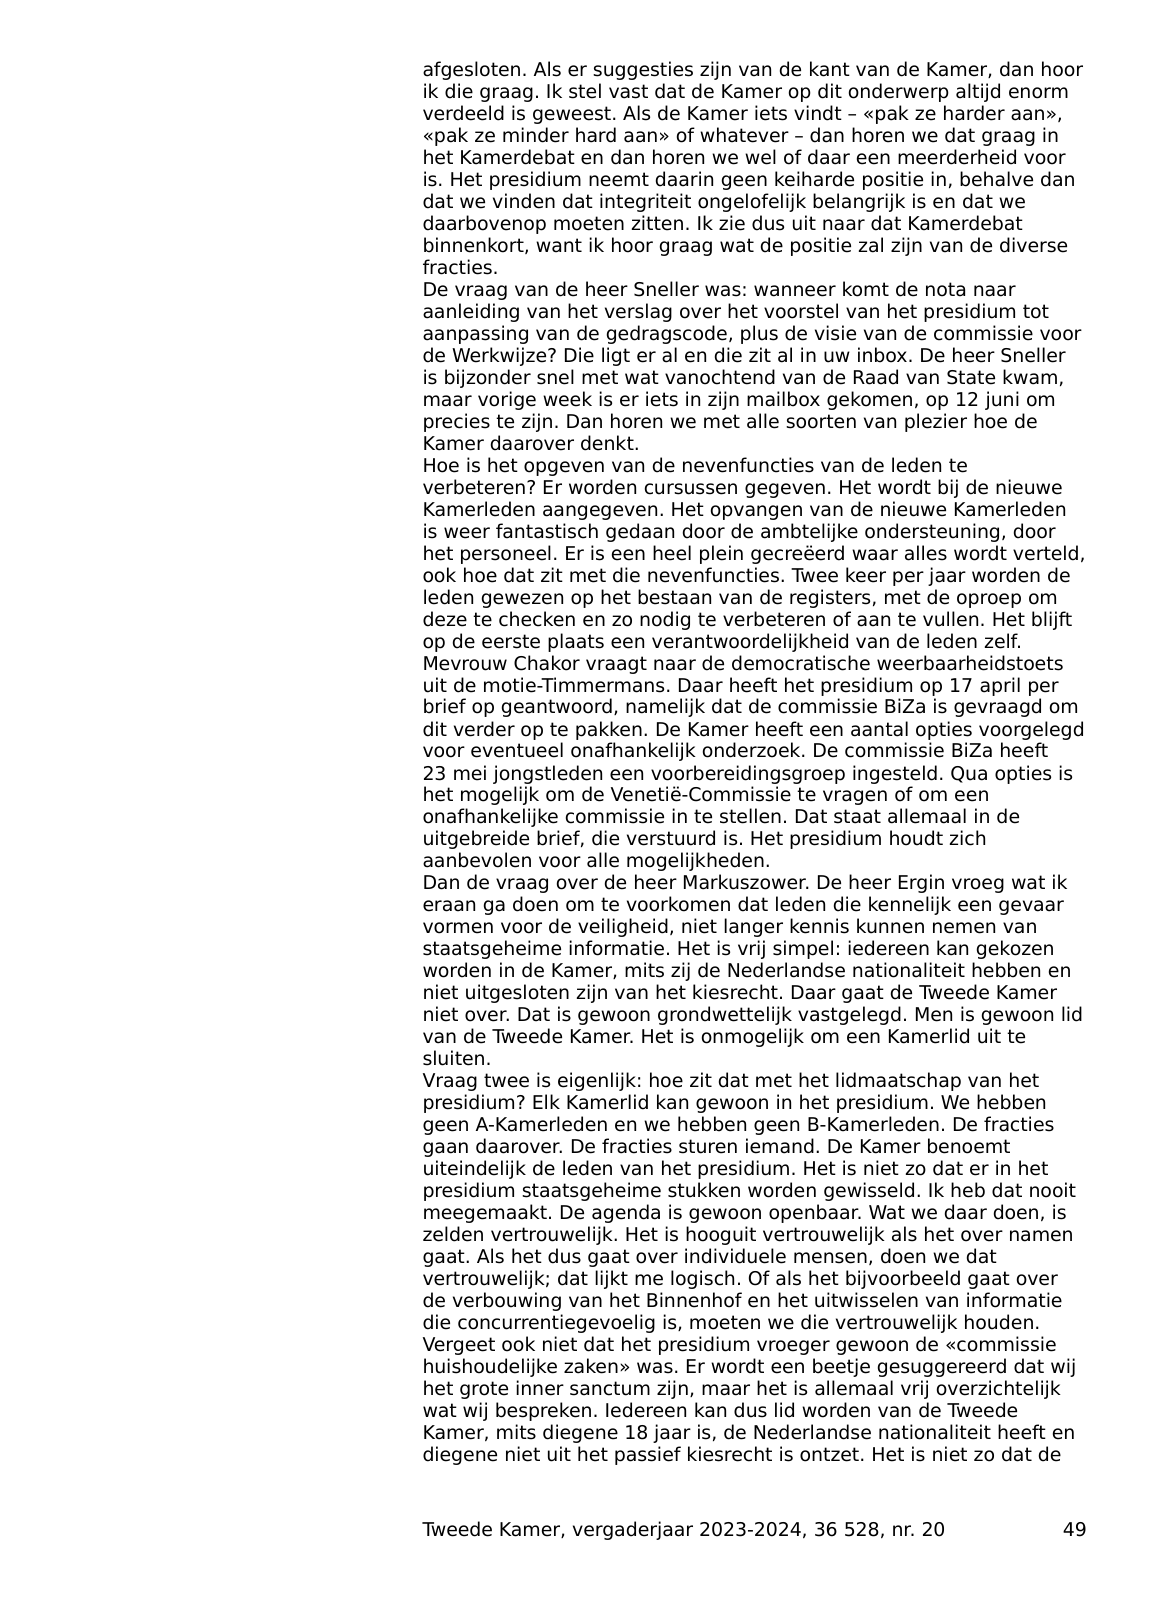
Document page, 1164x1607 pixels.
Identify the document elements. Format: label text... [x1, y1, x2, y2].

text Dan de vraag over de heer Markuszower. De heer Ergin vroeg wat ik eraan ga doen om te voorkomen dat leden die kennelijk een gevaar vormen voor de veiligheid, niet langer kennis kunnen nemen van staatsgeheime informatie. Het is vrij simpel: iedereen kan gekozen worden in de Kamer, mits zij de Nederlandse nationaliteit hebben en niet uitgesloten zijn van het kiesrecht. Daar gaat de Tweede Kamer niet over. Dat is gewoon grondwettelijk vastgelegd. Men is gewoon lid van de Tweede Kamer. Het is onmogelijk om een Kamerlid uit te sluiten. [422, 872, 1087, 1070]
text afgesloten. Als er suggesties zijn van de kant van de Kamer, dan hoor ik die graag. Ik stel vast dat de Kamer op dit onderwerp altijd enorm verdeeld is geweest. Als de Kamer iets vindt – «pak ze harder aan», «pak ze minder hard aan» of whatever – dan horen we dat graag in het Kamerdebat en dan horen we wel of daar een meerderheid voor is. Het presidium neemt daarin geen keiharde positie in, behalve dan dat we vinden dat integriteit ongelofelijk belangrijk is en dat we daarbovenop moeten zitten. Ik zie dus uit naar dat Kamerdebat binnenkort, want ik hoor graag wat de positie zal zijn van de diverse fracties. [422, 59, 1087, 279]
text Vraag twee is eigenlijk: hoe zit dat met het lidmaatschap van het presidium? Elk Kamerlid kan gewoon in het presidium. We hebben geen A-Kamerleden en we hebben geen B-Kamerleden. De fracties gaan daarover. De fracties sturen iemand. De Kamer benoemt uiteindelijk de leden van het presidium. Het is niet zo dat er in het presidium staatsgeheime stukken worden gewisseld. Ik heb dat nooit meegemaakt. De agenda is gewoon openbaar. Wat we daar doen, is zelden vertrouwelijk. Het is hooguit vertrouwelijk als het over namen gaat. Als het dus gaat over individuele mensen, doen we dat vertrouwelijk; dat lijkt me logisch. Of als het bijvoorbeeld gaat over de verbouwing van het Binnenhof en het uitwisselen van informatie die concurrentiegevoelig is, moeten we die vertrouwelijk houden. Vergeet ook niet dat het presidium vroeger gewoon de «commissie huishoudelijke zaken» was. Er wordt een beetje gesuggereerd dat wij het grote inner sanctum zijn, maar het is allemaal vrij overzichtelijk wat wij bespreken. Iedereen kan dus lid worden van de Tweede Kamer, mits diegene 18 jaar is, de Nederlandse nationaliteit heeft en diegene niet uit het passief kiesrecht is ontzet. Het is niet zo dat de [422, 1070, 1087, 1466]
text Hoe is het opgeven van de nevenfuncties van de leden te verbeteren? Er worden cursussen gegeven. Het wordt bij de nieuwe Kamerleden aangegeven. Het opvangen van de nieuwe Kamerleden is weer fantastisch gedaan door de ambtelijke ondersteuning, door het personeel. Er is een heel plein gecreëerd waar alles wordt verteld, ook hoe dat zit met die nevenfuncties. Twee keer per jaar worden de leden gewezen op het bestaan van de registers, met de oproep om deze te checken en zo nodig te verbeteren of aan te vullen. Het blijft op de eerste plaats een verantwoordelijkheid van de leden zelf. [422, 455, 1087, 652]
text De vraag van de heer Sneller was: wanneer komt de nota naar aanleiding van het verslag over het voorstel van het presidium tot aanpassing van de gedragscode, plus de visie van de commissie voor de Werkwijze? Die ligt er al en die zit al in uw inbox. De heer Sneller is bijzonder snel met wat vanochtend van de Raad van State kwam, maar vorige week is er iets in zijn mailbox gekomen, op 12 juni om precies te zijn. Dan horen we met alle soorten van plezier hoe de Kamer daarover denkt. [422, 279, 1087, 455]
text Mevrouw Chakor vraagt naar de democratische weerbaarheidstoets uit de motie-Timmermans. Daar heeft het presidium op 17 april per brief op geantwoord, namelijk dat de commissie BiZa is gevraagd om dit verder op te pakken. De Kamer heeft een aantal opties voorgelegd voor eventueel onafhankelijk onderzoek. De commissie BiZa heeft 23 mei jongstleden een voorbereidingsgroep ingesteld. Qua opties is het mogelijk om de Venetië-Commissie te vragen of om een onafhankelijke commissie in te stellen. Dat staat allemaal in de uitgebreide brief, die verstuurd is. Het presidium houdt zich aanbevolen voor alle mogelijkheden. [422, 652, 1087, 872]
